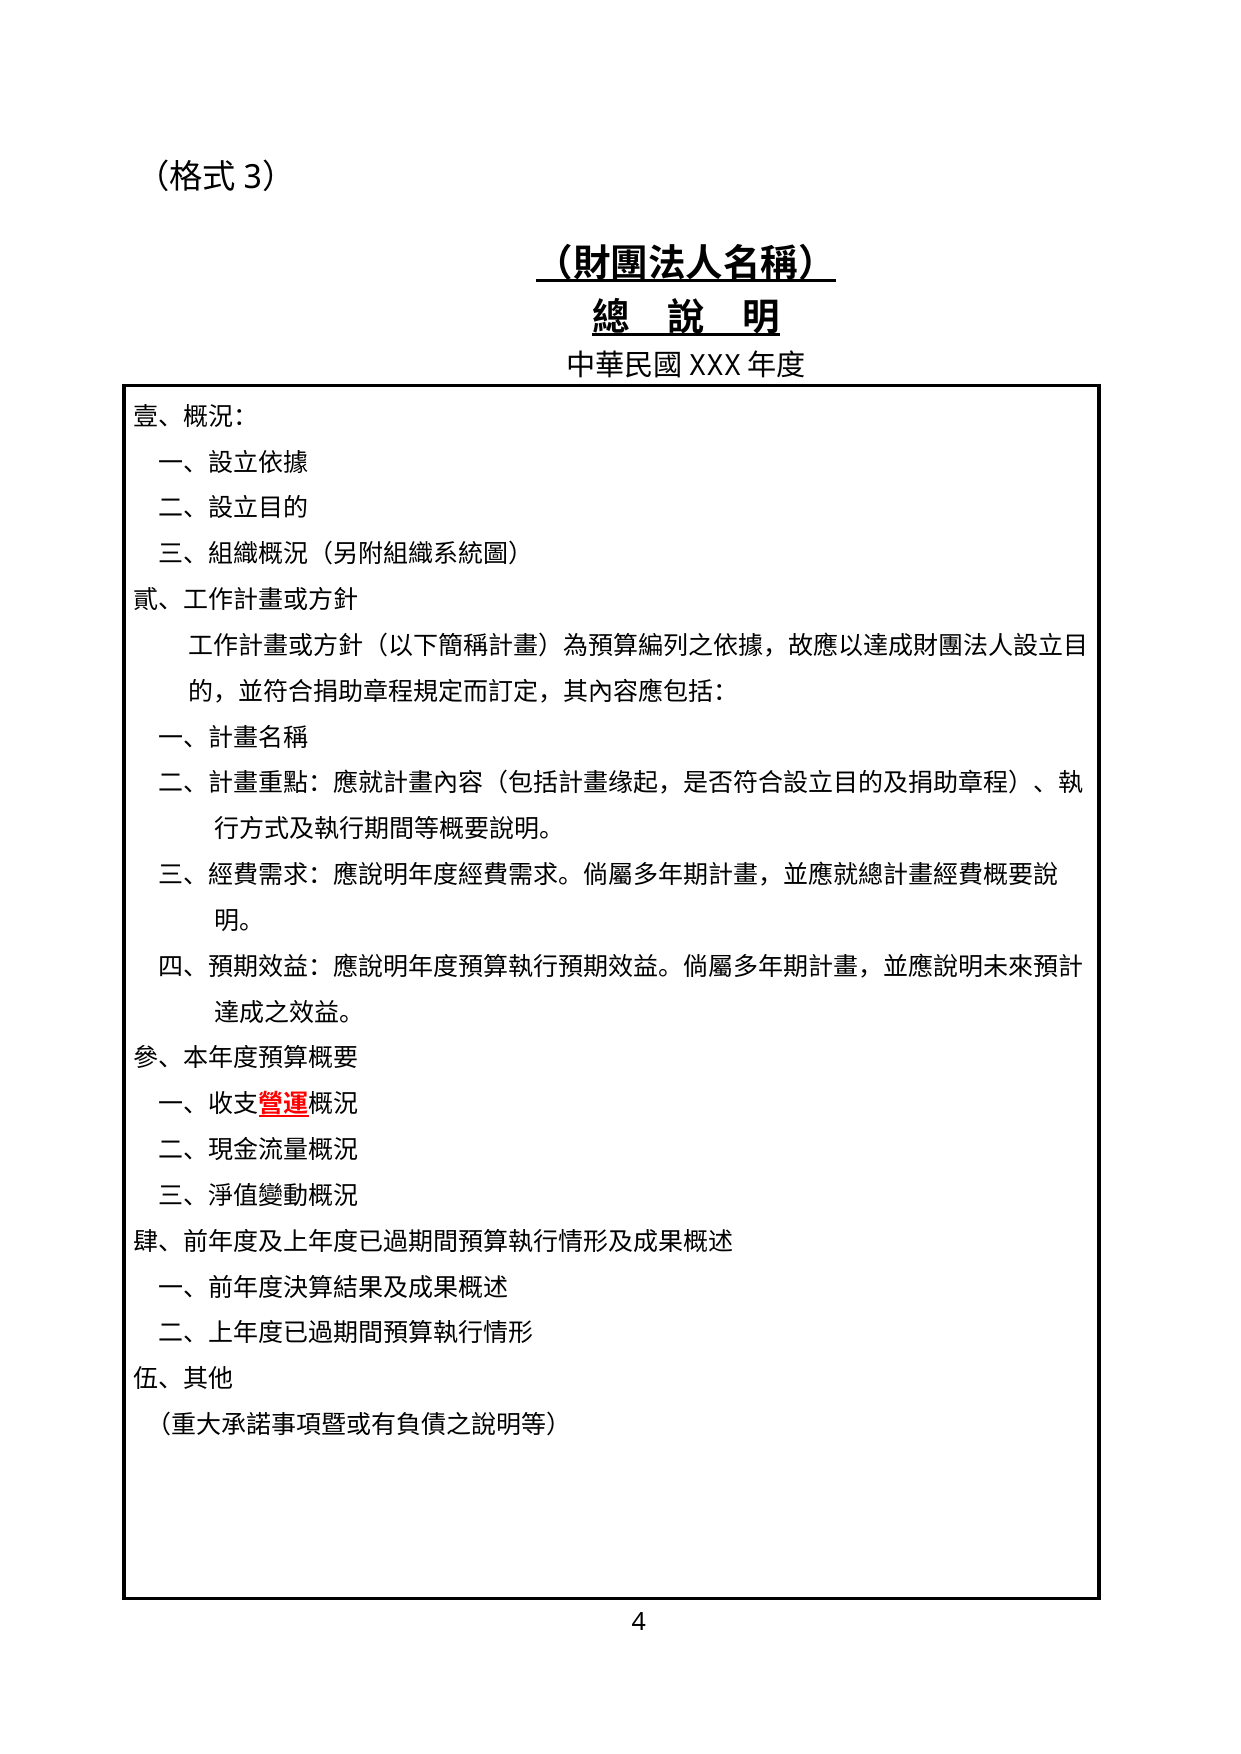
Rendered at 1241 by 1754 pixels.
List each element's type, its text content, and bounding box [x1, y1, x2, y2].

text （格式3） [136, 150, 1162, 198]
text 中華民國XXX年度 [208, 341, 1162, 383]
text （財團法人名稱） [208, 232, 1162, 287]
text 總 說 明 [208, 287, 1162, 341]
table_header 壹、概況： 一、設立依據 二、設立目的 三、組織概況（另附組織系統圖） 貳、工作計畫或方針 工作計畫或方針（以下簡稱計畫）為預算編列之依據，故應以達成財團法人設立目的，並符合捐助章程規定而訂定，其內容應包括： 一、計畫名稱 二、計畫重點：應就計畫內容（包括計畫缘起，是否符合設立目的及捐助章程）、執行方式及執行期間等概要說明。 三、經費需求：應說明年度經費需求。倘屬多年期計畫，並應就總計畫經費概要說明。 四、預期效益：應說明年度預算執行預期效益。倘屬多年期計畫，並應說明未來預計達成之效益。 參、本年度預算概要 一、收支營運概況 二、現金流量概況 三、淨值變動概況 肆、前年度及上年度已過期間預算執行情形及成果概述 一、前年度決算結果及成果概述 二、上年度已過期間預算執行情形 伍、其他 （重大承諾事項暨或有負債之說明等） [126, 387, 1097, 1597]
